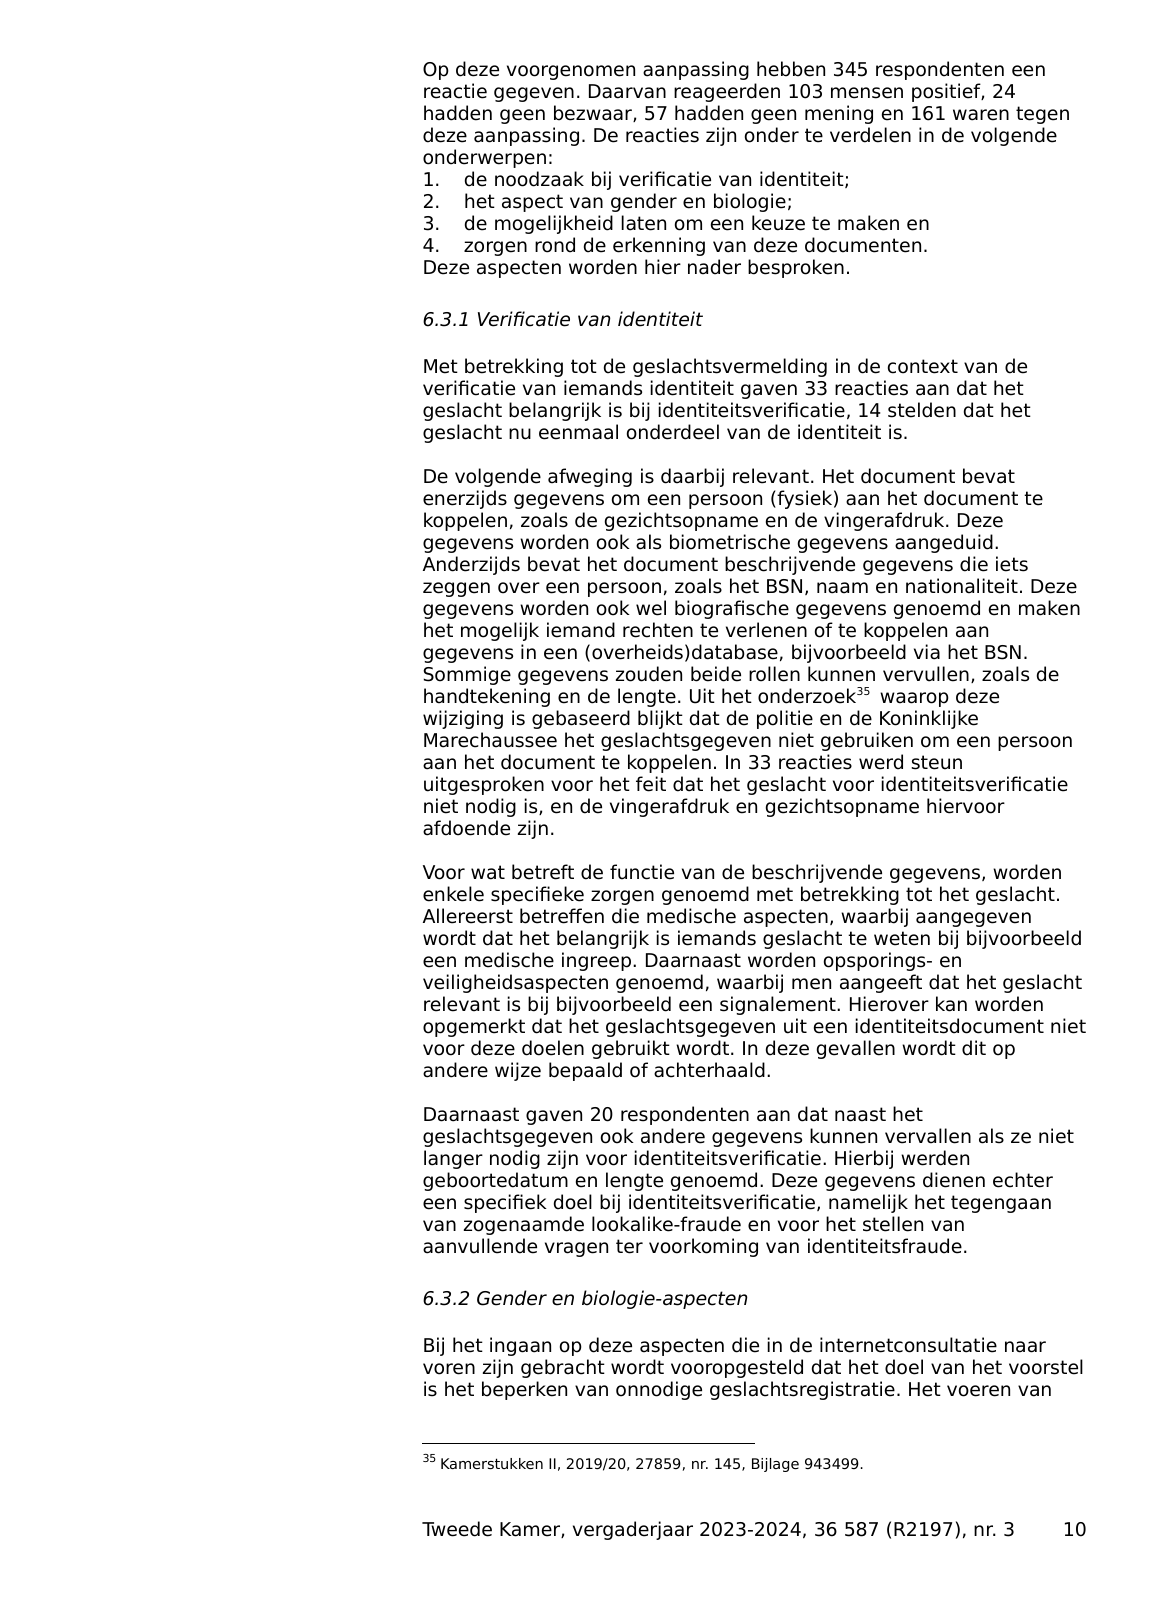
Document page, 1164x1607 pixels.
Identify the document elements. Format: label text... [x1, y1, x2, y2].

text Voor wat betreft de functie van de beschrijvende gegevens, worden enkele specifieke zorgen genoemd met betrekking tot het geslacht. Allereerst betreffen die medische aspecten, waarbij aangegeven wordt dat het belangrijk is iemands geslacht te weten bij bijvoorbeeld een medische ingreep. Daarnaast worden opsporings- en veiligheidsaspecten genoemd, waarbij men aangeeft dat het geslacht relevant is bij bijvoorbeeld een signalement. Hierover kan worden opgemerkt dat het geslachtsgegeven uit een identiteitsdocument niet voor deze doelen gebruikt wordt. In deze gevallen wordt dit op andere wijze bepaald of achterhaald. [422, 862, 1087, 1082]
text 4. zorgen rond de erkenning van deze documenten. [422, 235, 1087, 257]
text 1. de noodzaak bij verificatie van identiteit; [422, 169, 1087, 191]
text Kamerstukken II, 2019/20, 27859, nr. 145, Bijlage 943499. [422, 1452, 1087, 1474]
text Bij het ingaan op deze aspecten die in de internetconsultatie naar voren zijn gebracht wordt vooropgesteld dat het doel van het voorstel is het beperken van onnodige geslachtsregistratie. Het voeren van [422, 1334, 1087, 1401]
subtitle 6.3.1 Verificatie van identiteit [422, 309, 1087, 331]
subtitle 6.3.2 Gender en biologie-aspecten [422, 1288, 1087, 1309]
text De volgende afweging is daarbij relevant. Het document bevat enerzijds gegevens om een persoon (fysiek) aan het document te koppelen, zoals de gezichtsopname en de vingerafdruk. Deze gegevens worden ook als biometrische gegevens aangeduid. Anderzijds bevat het document beschrijvende gegevens die iets zeggen over een persoon, zoals het BSN, naam en nationaliteit. Deze gegevens worden ook wel biografische gegevens genoemd en maken het mogelijk iemand rechten te verlenen of te koppelen aan gegevens in een (overheids)database, bijvoorbeeld via het BSN. Sommige gegevens zouden beide rollen kunnen vervullen, zoals de handtekening en de lengte. Uit het onderzoek waarop deze wijziging is gebaseerd blijkt dat de politie en de Koninklijke Marechaussee het geslachtsgegeven niet gebruiken om een persoon aan het document te koppelen. In 33 reacties werd steun uitgesproken voor het feit dat het geslacht voor identiteitsverificatie niet nodig is, en de vingerafdruk en gezichtsopname hiervoor afdoende zijn. [422, 466, 1087, 839]
text 2. het aspect van gender en biologie; [422, 191, 1087, 213]
text Daarnaast gaven 20 respondenten aan dat naast het geslachtsgegeven ook andere gegevens kunnen vervallen als ze niet langer nodig zijn voor identiteitsverificatie. Hierbij werden geboortedatum en lengte genoemd. Deze gegevens dienen echter een specifiek doel bij identiteitsverificatie, namelijk het tegengaan van zogenaamde lookalike-fraude en voor het stellen van aanvullende vragen ter voorkoming van identiteitsfraude. [422, 1104, 1087, 1258]
text Met betrekking tot de geslachtsvermelding in de context van de verificatie van iemands identiteit gaven 33 reacties aan dat het geslacht belangrijk is bij identiteitsverificatie, 14 stelden dat het geslacht nu eenmaal onderdeel van de identiteit is. [422, 356, 1087, 444]
text Op deze voorgenomen aanpassing hebben 345 respondenten een reactie gegeven. Daarvan reageerden 103 mensen positief, 24 hadden geen bezwaar, 57 hadden geen mening en 161 waren tegen deze aanpassing. De reacties zijn onder te verdelen in de volgende onderwerpen: [422, 59, 1087, 169]
text Deze aspecten worden hier nader besproken. [422, 257, 1087, 279]
text 3. de mogelijkheid laten om een keuze te maken en [422, 213, 1087, 235]
